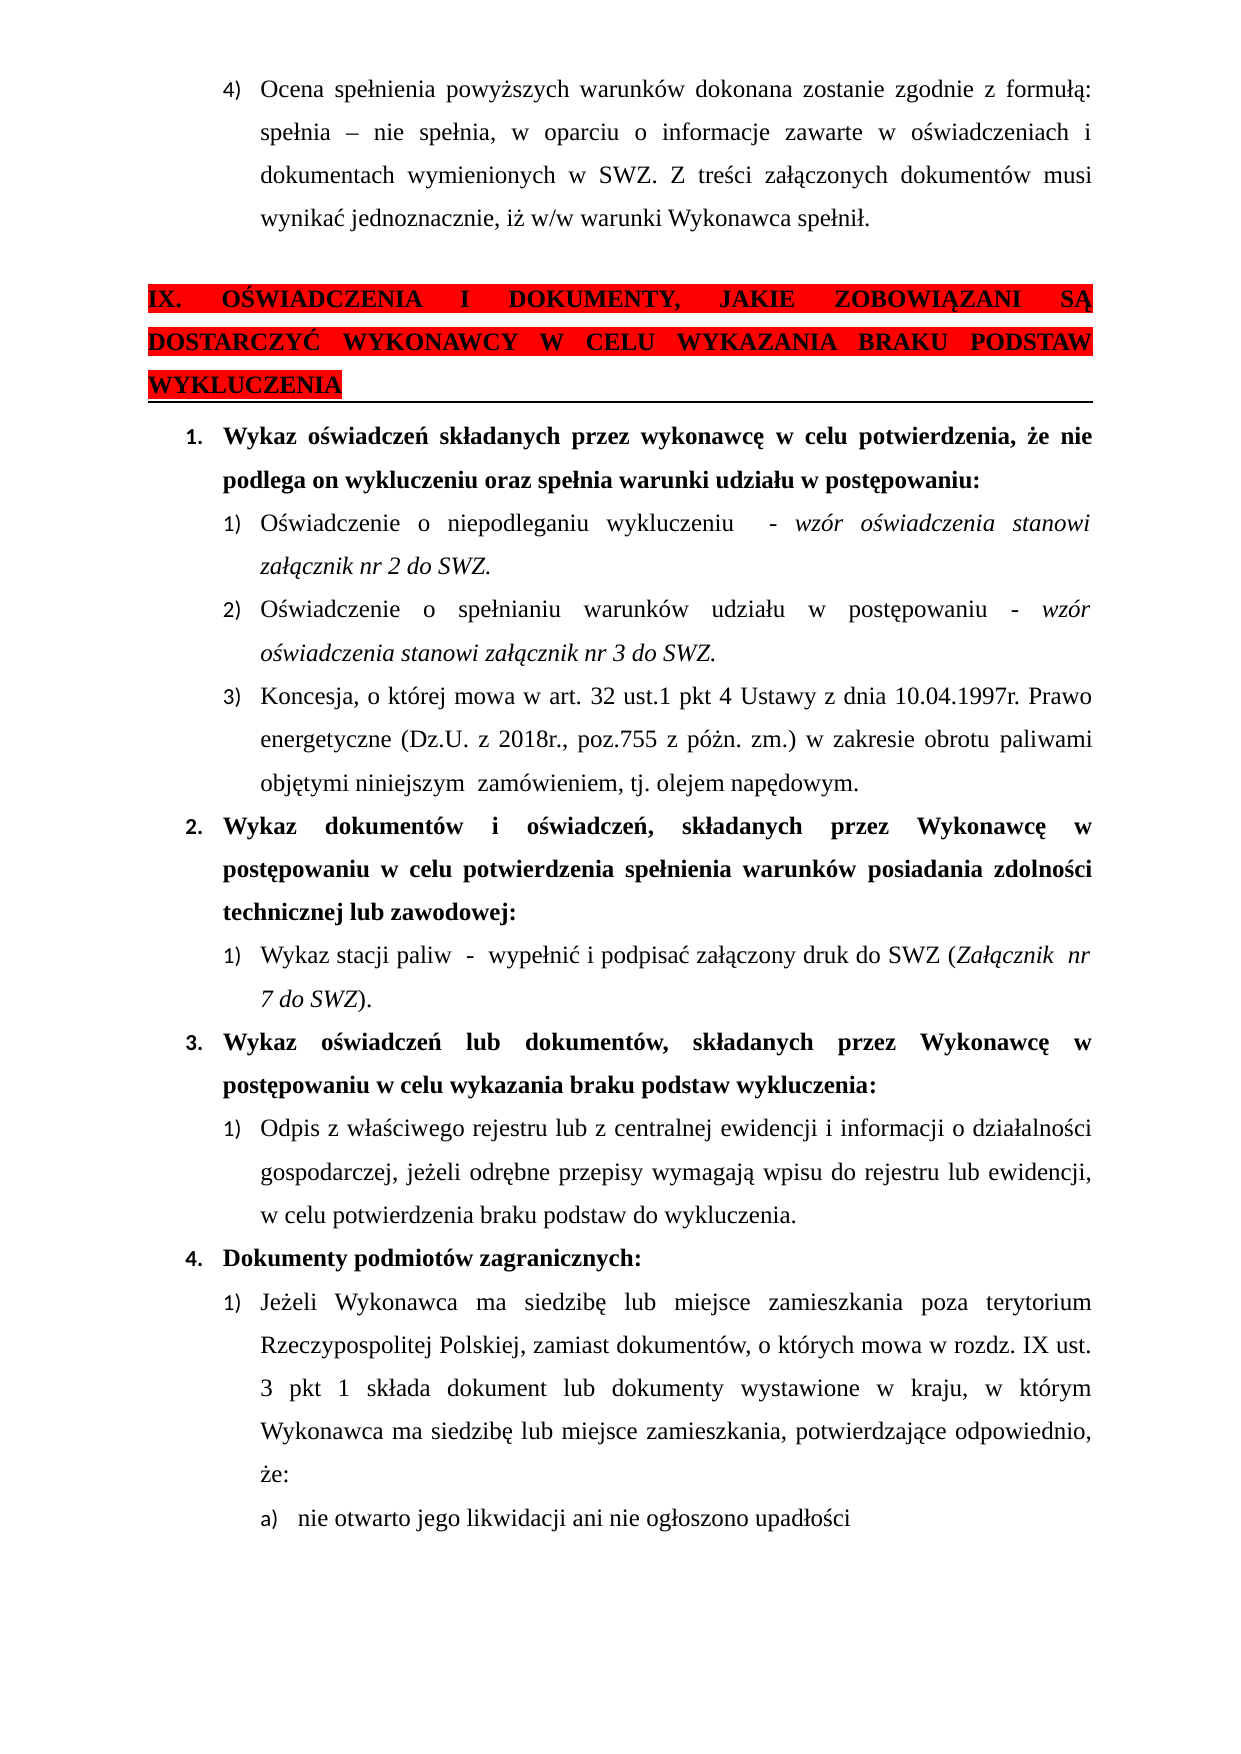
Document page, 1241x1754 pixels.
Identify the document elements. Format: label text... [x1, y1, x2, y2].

list Wykaz dokumentów i oświadczeń, składanych przez Wykonawcę w postępowaniu w celu potwierdzenia spełnienia warunków posiadania zdolności technicznej lub zawodowej: [185, 811, 1093, 926]
text IX. OŚWIADCZENIA I DOKUMENTY, JAKIE ZOBOWIĄZANI SĄ DOSTARCZYĆ WYKONAWCY W CELU WYKAZANIA BRAKU PODSTAW WYKLUCZENIA [148, 284, 1093, 401]
list Wykaz oświadczeń lub dokumentów, składanych przez Wykonawcę w postępowaniu w celu wykazania braku podstaw wykluczenia: [185, 1027, 1093, 1099]
list Wykaz oświadczeń składanych przez wykonawcę w celu potwierdzenia, że nie podlega on wykluczeniu oraz spełnia warunki udziału w postępowaniu: [185, 421, 1093, 493]
list Oświadczenie o spełnianiu warunków udziału w postępowaniu - wzór oświadczenia stanowi załącznik nr 3 do SWZ. [223, 594, 1093, 667]
list Dokumenty podmiotów zagranicznych: [185, 1243, 1093, 1272]
list nie otwarto jego likwidacji ani nie ogłoszono upadłości [260, 1503, 1093, 1532]
list Odpis z właściwego rejestru lub z centralnej ewidencji i informacji o działalności gospodarczej, jeżeli odrębne przepisy wymagają wpisu do rejestru lub ewidencji, w celu potwierdzenia braku podstaw do wykluczenia. [223, 1113, 1093, 1229]
list Ocena spełnienia powyższych warunków dokonana zostanie zgodnie z formułą: spełnia – nie spełnia, w oparciu o informacje zawarte w oświadczeniach i dokumentach wymienionych w SWZ. Z treści załączonych dokumentów musi wynikać jednoznacznie, iż w/w warunki Wykonawca spełnił. [223, 74, 1093, 232]
list Koncesja, o której mowa w art. 32 ust.1 pkt 4 Ustawy z dnia 10.04.1997r. Prawo energetyczne (Dz.U. z 2018r., poz.755 z póżn. zm.) w zakresie obrotu paliwami objętymi niniejszym zamówieniem, tj. olejem napędowym. [223, 681, 1093, 796]
list Wykaz stacji paliw - wypełnić i podpisać załączony druk do SWZ (Załącznik nr 7 do SWZ). [223, 940, 1093, 1013]
list Oświadczenie o niepodleganiu wykluczeniu - wzór oświadczenia stanowi załącznik nr 2 do SWZ. [223, 508, 1093, 580]
list Jeżeli Wykonawca ma siedzibę lub miejsce zamieszkania poza terytorium Rzeczypospolitej Polskiej, zamiast dokumentów, o których mowa w rozdz. IX ust. 3 pkt 1 składa dokument lub dokumenty wystawione w kraju, w którym Wykonawca ma siedzibę lub miejsce zamieszkania, potwierdzające odpowiednio, że: [223, 1287, 1093, 1488]
